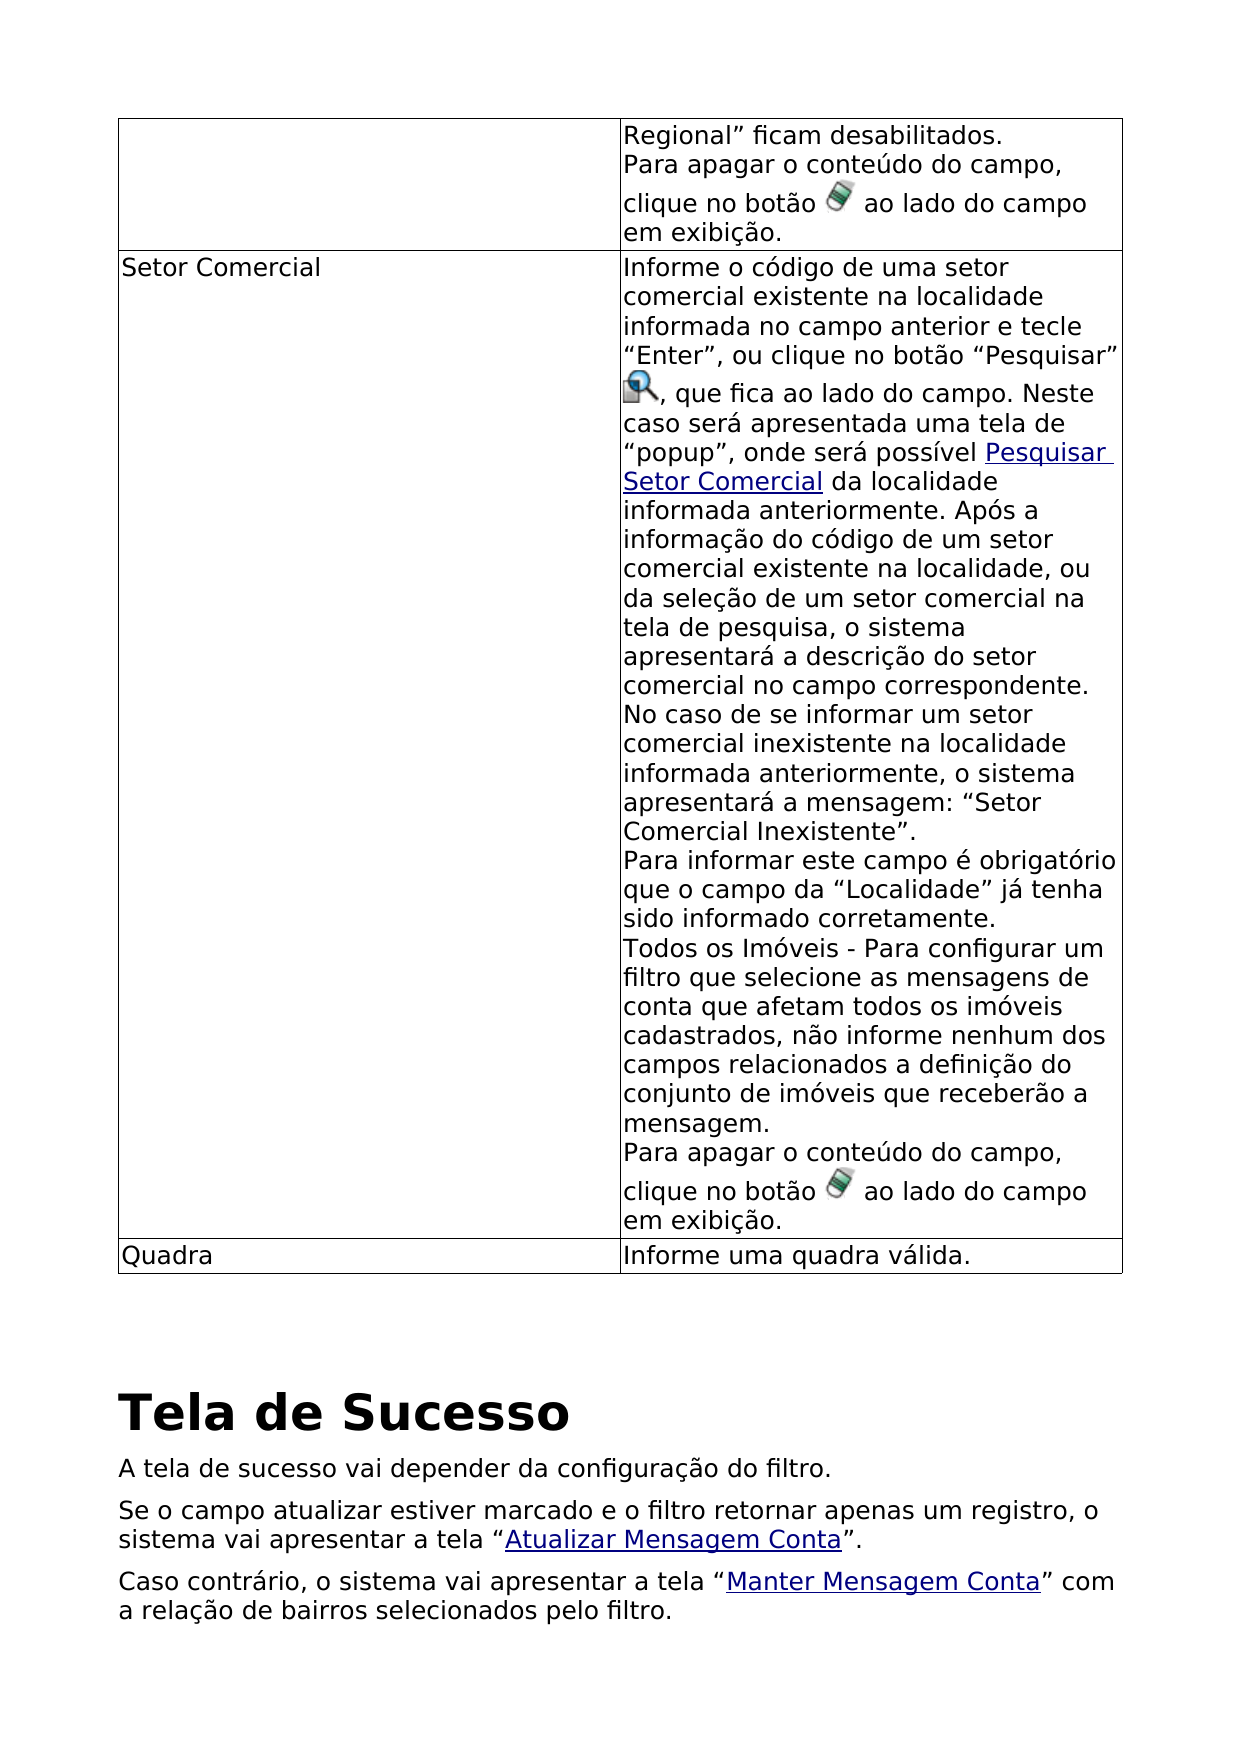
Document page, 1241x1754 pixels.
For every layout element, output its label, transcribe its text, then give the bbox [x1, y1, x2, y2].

picture [824, 1167, 856, 1200]
table_cell Quadra [119, 1239, 620, 1273]
picture [824, 179, 856, 213]
table_cell Informe o código de uma setor comercial existente na localidade informada no campo anterior e tecle “Enter”, ou clique no botão “Pesquisar” , que fica ao lado do campo. Neste caso será apresentada uma tela de “popup”, onde será possível Pesquisar Setor Comercial da localidade informada anteriormente. Após a informação do código de um setor comercial existente na localidade, ou da seleção de um setor comercial na tela de pesquisa, o sistema apresentará a descrição do setor comercial no campo correspondente. No caso de se informar um setor comercial inexistente na localidade informada anteriormente, o sistema apresentará a mensagem: “Setor Comercial Inexistente”. Para informar este campo é obrigatório que o campo da “Localidade” já tenha sido informado corretamente. Todos os Imóveis - Para configurar um filtro que selecione as mensagens de conta que afetam todos os imóveis cadastrados, não informe nenhum dos campos relacionados a definição do conjunto de imóveis que receberão a mensagem. Para apagar o conteúdo do campo, clique no botão ao lado do campo em exibição. [621, 251, 1122, 1238]
picture [622, 370, 659, 403]
table_cell [119, 119, 620, 250]
table_cell Informe uma quadra válida. [621, 1239, 1122, 1273]
text Se o campo atualizar estiver marcado e o filtro retornar apenas um registro, o sistema vai apresentar a tela “Atualizar Mensagem Conta”. [118, 1496, 1122, 1554]
table_cell Regional” ficam desabilitados. Para apagar o conteúdo do campo, clique no botão ao lado do campo em exibição. [621, 119, 1122, 250]
text Caso contrário, o sistema vai apresentar a tela “Manter Mensagem Conta” com a relação de bairros selecionados pelo filtro. [118, 1567, 1122, 1625]
subtitle Tela de Sucesso [118, 1384, 1122, 1442]
text A tela de sucesso vai depender da configuração do filtro. [118, 1454, 1122, 1484]
table_cell Setor Comercial [119, 251, 620, 1238]
